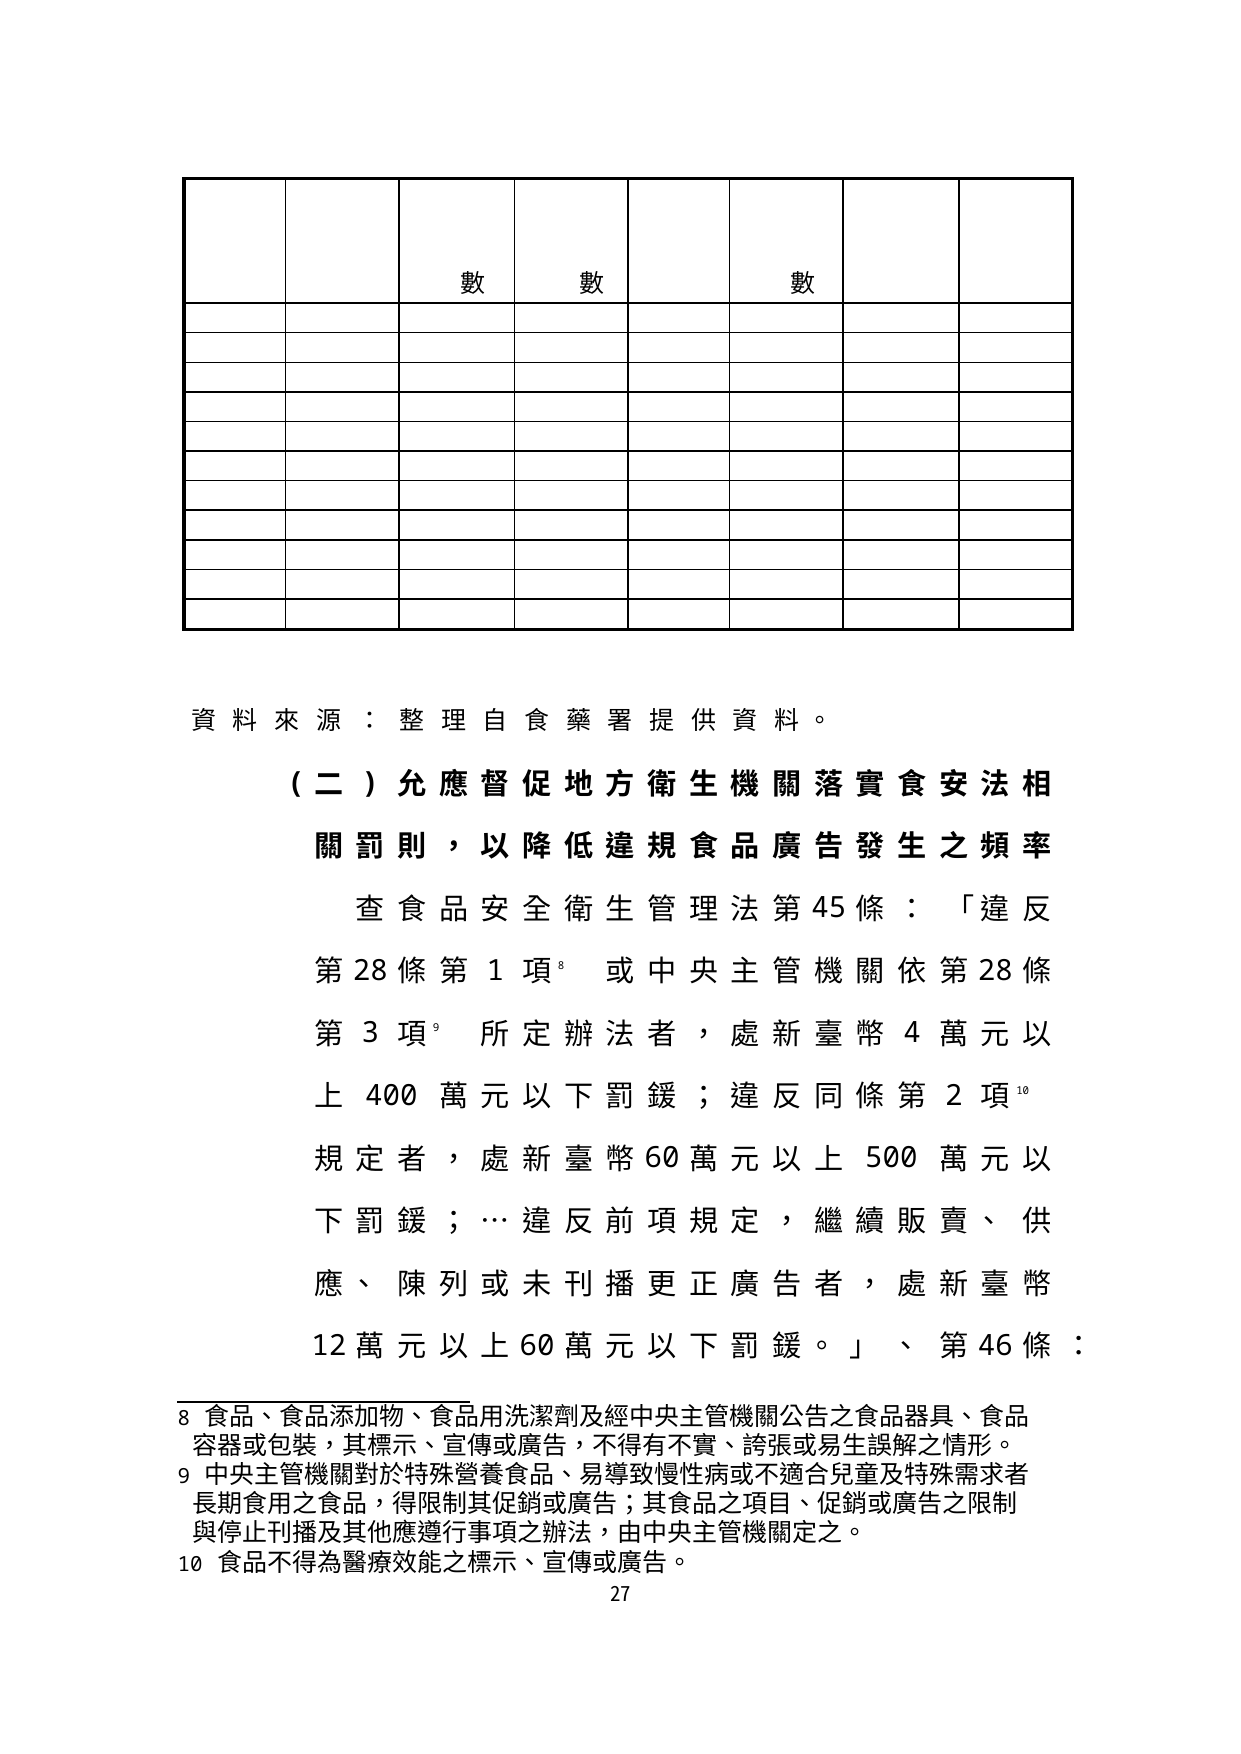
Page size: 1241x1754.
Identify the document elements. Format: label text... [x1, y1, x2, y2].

table_cell 基隆市 [186, 333, 285, 361]
table_cell 桃園市 [186, 570, 285, 598]
table_cell 186 [960, 363, 1071, 391]
table_cell 176 [400, 541, 514, 568]
table_cell 5 [515, 452, 627, 480]
table_cell 8 [730, 600, 842, 628]
table_cell 1,481 [400, 304, 514, 332]
table_cell 嘉義縣 [629, 422, 729, 450]
table_cell 81 [400, 570, 514, 598]
table_cell 17 [286, 422, 398, 450]
table_cell 44 [844, 541, 958, 568]
table_cell 雲林縣 [629, 304, 729, 332]
text 食品、食品添加物、食品用洗潔劑及經中央主管機關公告之食品器具、食品容器或包裝，其標示、宣傳或廣告，不得有不實、誇張或易生誤解之情形。 [177, 1402, 1033, 1460]
text 查食品安全衛生管理法第45條：「違反第28條第1項或中央主管機關依第28條第3項所定辦法者，處新臺幣4萬元以上400萬元以下罰鍰；違反同條第2項規定者，處新臺幣60萬元以上500萬元以下罰鍰；…違反前項規定，繼續販賣、供應、陳列或未刊播更正廣告者，處新臺幣12萬元以上60萬元以下罰鍰。」、第46條：「…傳播業者未依前項規定停止刊播第28條第1項或第2項規定，或違反中央主管機關依第28條第3項所為廣告之限制或所定辦法中有關停止廣告之規定者，處新台幣12萬元以上60萬元以下罰鍰，並應按次處罰至其停止刊播為止。…。」是以，為遏止違規廣告影響民眾健康安全及消費權益，食藥署允宜加強督導地方衛生機關落實違規食品廣告裁處事宜。 [271, 865, 1058, 1365]
table_cell 77 [730, 452, 842, 480]
table_cell 新竹市 [629, 333, 729, 361]
table_cell 42 [515, 570, 627, 598]
table_cell 612 [844, 570, 958, 598]
table_cell 729 [286, 600, 398, 628]
table_cell 30 [960, 304, 1071, 332]
table_cell 34 [515, 422, 627, 450]
table_cell 1,383 [515, 304, 627, 332]
table_cell 7 [515, 393, 627, 421]
text (二)允應督促地方衛生機關落實食安法相關罰則，以降低違規食品廣告發生之頻率 [242, 740, 1058, 865]
table_cell 397 [400, 600, 514, 628]
table_cell 971 [730, 570, 842, 598]
table_cell 45 [730, 304, 842, 332]
table_cell 宜蘭縣 [186, 393, 285, 421]
table_cell 63 [730, 422, 842, 450]
table_cell 210 [286, 570, 398, 598]
table_cell 臺東縣 [629, 541, 729, 568]
table_cell 50 [400, 511, 514, 539]
table_cell 927 [844, 511, 958, 539]
table_cell 32 [960, 393, 1071, 421]
table_cell 2 [730, 541, 842, 568]
table_cell 臺中市 [629, 481, 729, 509]
table_cell 47 [400, 333, 514, 361]
table_cell 274 [844, 363, 958, 391]
table_cell 16 [960, 541, 1071, 568]
table_header 數 [730, 180, 842, 302]
table_cell 高雄市 [186, 600, 285, 628]
table_cell 122 [286, 511, 398, 539]
table_cell 屏東縣 [186, 511, 285, 539]
table_cell 545 [400, 363, 514, 391]
table_cell 15 [844, 452, 958, 480]
table_header 數 [515, 180, 627, 302]
table_cell 南投縣 [186, 481, 285, 509]
table_cell 新北市 [186, 363, 285, 391]
table_cell 合計 [186, 304, 285, 332]
table_cell 634 [286, 363, 398, 391]
table_cell 626 [515, 363, 627, 391]
table_cell 2 [286, 452, 398, 480]
table_header 數 [400, 180, 514, 302]
table_cell 臺南市 [629, 570, 729, 598]
table_cell 659 [730, 511, 842, 539]
table_cell 嘉義市 [629, 393, 729, 421]
table_cell 87 [960, 452, 1071, 480]
table_cell 5 [400, 452, 514, 480]
text 食品不得為醫療效能之標示、宣傳或廣告。 [177, 1548, 1033, 1577]
table_cell 金門縣 [186, 452, 285, 480]
text 中央主管機關對於特殊營養食品、易導致慢性病或不適合兒童及特殊需求者長期食用之食品，得限制其促銷或廣告；其食品之項目、促銷或廣告之限制與停止刊播及其他應遵行事項之辦法，由中央主管機關定之。 [177, 1460, 1033, 1548]
table_cell 2,051 [286, 304, 398, 332]
table_cell 416 [960, 481, 1071, 509]
table_cell 80 [515, 541, 627, 568]
table_cell 29 [960, 333, 1071, 361]
table_header [186, 180, 285, 302]
table_cell 60 [515, 333, 627, 361]
table_header [286, 180, 398, 302]
table_header [844, 180, 958, 302]
table_cell 59 [844, 304, 958, 332]
table_cell 532 [844, 481, 958, 509]
table_cell 新竹縣 [629, 363, 729, 391]
table_header [960, 180, 1071, 302]
table_cell 712 [960, 511, 1071, 539]
table_cell 63 [286, 333, 398, 361]
table_cell 苗栗縣 [186, 541, 285, 568]
text 資料來源：整理自食藥署提供資料。 [183, 677, 1058, 740]
table_cell 48 [286, 393, 398, 421]
table_cell 370 [515, 600, 627, 628]
table_cell 230 [960, 570, 1071, 598]
table_cell 臺北市 [629, 511, 729, 539]
table_cell 澎湖縣 [629, 600, 729, 628]
table_cell 3 [844, 600, 958, 628]
table_cell 21 [730, 393, 842, 421]
table_cell 32 [844, 393, 958, 421]
table_cell 花蓮縣 [186, 422, 285, 450]
table_cell 95 [515, 511, 627, 539]
table_cell 88 [286, 541, 398, 568]
table_cell 27 [844, 333, 958, 361]
table_cell 138 [286, 481, 398, 509]
table_cell 彰化縣 [629, 452, 729, 480]
table_cell 20 [400, 422, 514, 450]
table_cell 566 [730, 481, 842, 509]
table_cell 25 [400, 393, 514, 421]
table_header [629, 180, 729, 302]
table_cell 97 [730, 363, 842, 391]
table_cell 135 [400, 481, 514, 509]
table_cell 34 [960, 422, 1071, 450]
table_cell 87 [730, 333, 842, 361]
table_cell 6 [960, 600, 1071, 628]
table_cell 64 [515, 481, 627, 509]
table_cell 77 [844, 422, 958, 450]
